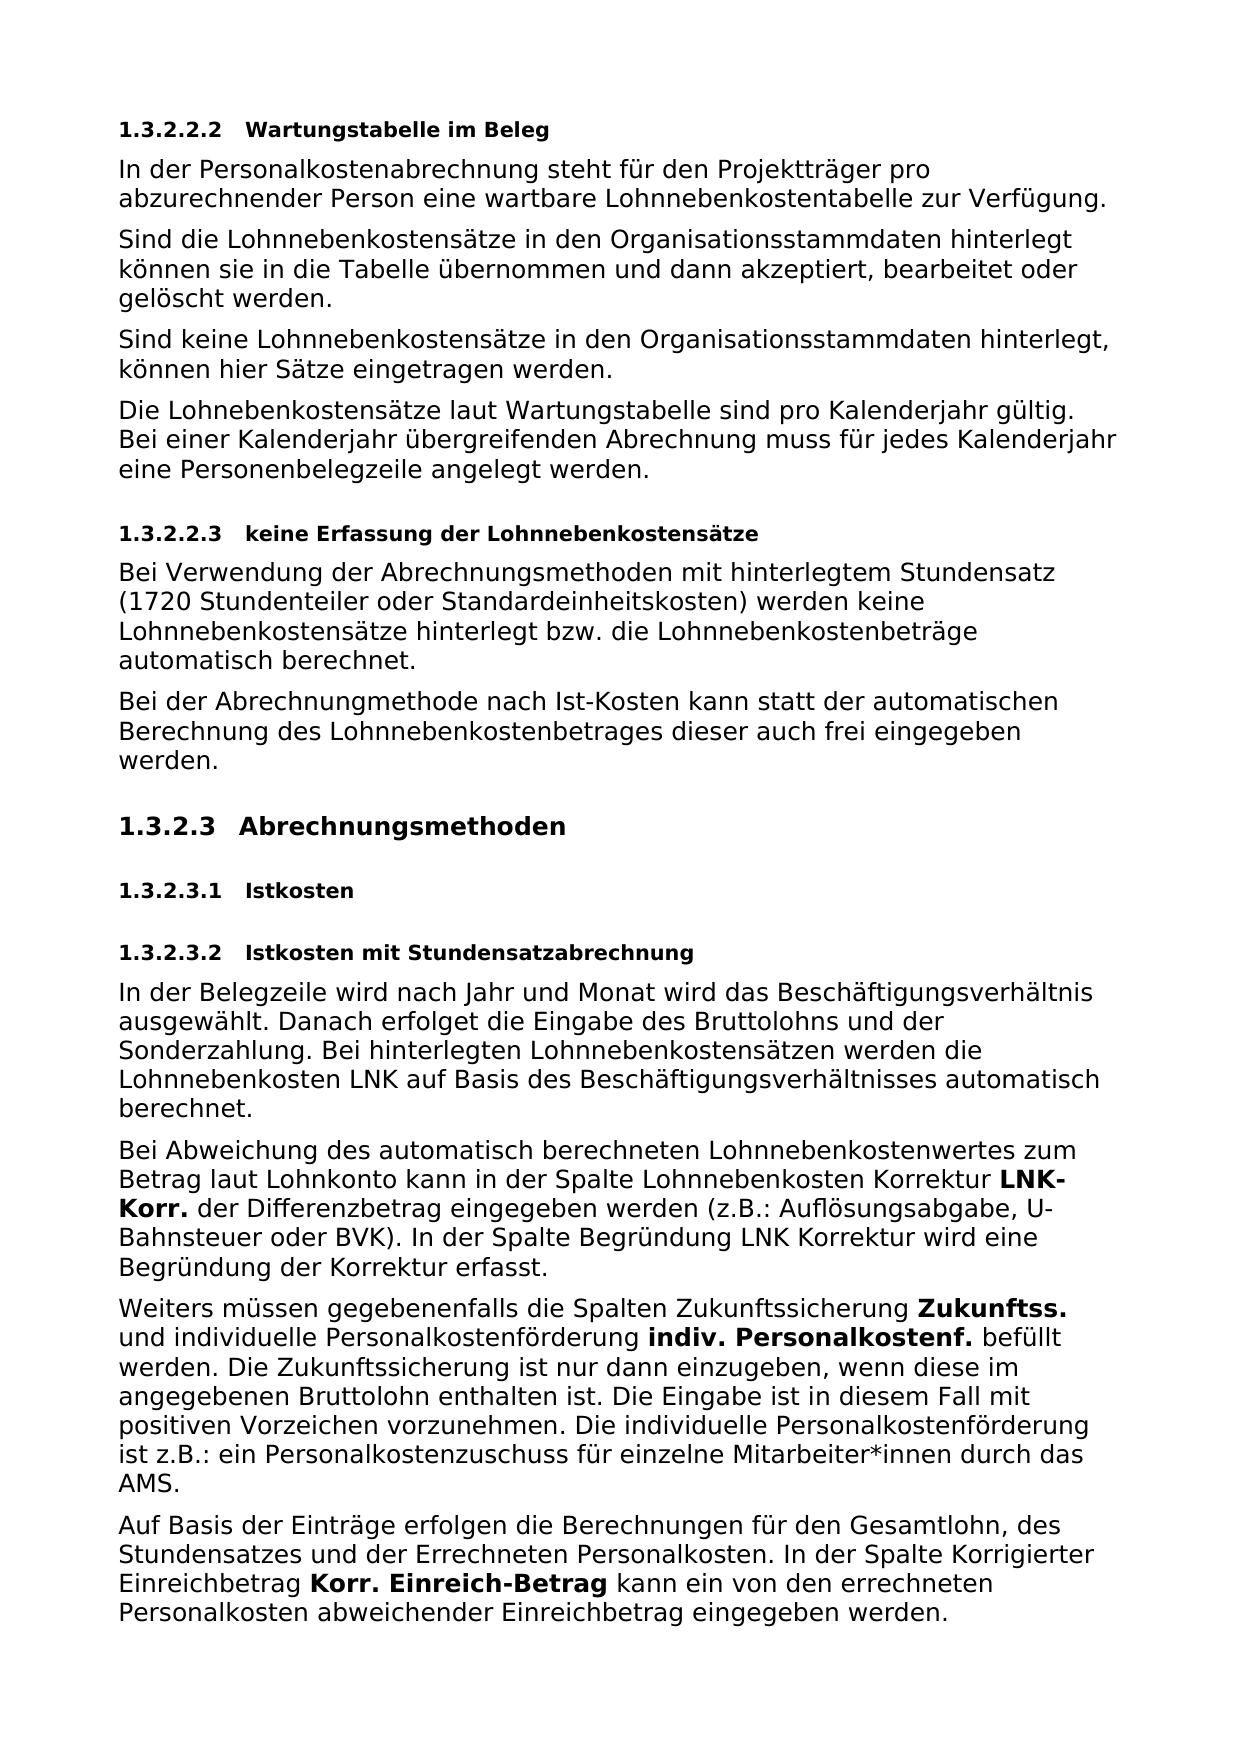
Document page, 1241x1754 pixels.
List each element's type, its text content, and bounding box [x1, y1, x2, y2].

text In der Personalkostenabrechnung steht für den Projektträger pro abzurechnender Person eine wartbare Lohnnebenkostentabelle zur Verfügung. [118, 155, 1122, 213]
text Bei Abweichung des automatisch berechneten Lohnnebenkostenwertes zum Betrag laut Lohnkonto kann in der Spalte Lohnnebenkosten Korrektur LNK-Korr. der Differenzbetrag eingegeben werden (z.B.: Auflösungsabgabe, U-Bahnsteuer oder BVK). In der Spalte Begründung LNK Korrektur wird eine Begründung der Korrektur erfasst. [118, 1136, 1122, 1282]
text In der Belegzeile wird nach Jahr und Monat wird das Beschäftigungsverhältnis ausgewählt. Danach erfolget die Eingabe des Bruttolohns und der Sonderzahlung. Bei hinterlegten Lohnnebenkostensätzen werden die Lohnnebenkosten LNK auf Basis des Beschäftigungsverhältnisses automatisch berechnet. [118, 978, 1122, 1123]
text Weiters müssen gegebenenfalls die Spalten Zukunftssicherung Zukunftss. und individuelle Personalkostenförderung indiv. Personalkostenf. befüllt werden. Die Zukunftssicherung ist nur dann einzugeben, wenn diese im angegebenen Bruttolohn enthalten ist. Die Eingabe ist in diesem Fall mit positiven Vorzeichen vorzunehmen. Die individuelle Personalkostenförderung ist z.B.: ein Personalkostenzuschuss für einzelne Mitarbeiter*innen durch das AMS. [118, 1294, 1122, 1498]
text Sind die Lohnnebenkostensätze in den Organisationsstammdaten hinterlegt können sie in die Tabelle übernommen und dann akzeptiert, bearbeitet oder gelöscht werden. [118, 226, 1122, 313]
subtitle Abrechnungsmethoden [118, 812, 1122, 842]
text Sind keine Lohnnebenkostensätze in den Organisationsstammdaten hinterlegt, können hier Sätze eingetragen werden. [118, 326, 1122, 384]
text Bei der Abrechnungmethode nach Ist-Kosten kann statt der automatischen Berechnung des Lohnnebenkostenbetrages dieser auch frei eingegeben werden. [118, 687, 1122, 775]
subtitle Wartungstabelle im Beleg [118, 118, 1122, 142]
text Auf Basis der Einträge erfolgen die Berechnungen für den Gesamtlohn, des Stundensatzes und der Errechneten Personalkosten. In der Spalte Korrigierter Einreichbetrag Korr. Einreich-Betrag kann ein von den errechneten Personalkosten abweichender Einreichbetrag eingegeben werden. [118, 1511, 1122, 1628]
text Die Lohnebenkostensätze laut Wartungstabelle sind pro Kalenderjahr gültig. Bei einer Kalenderjahr übergreifenden Abrechnung muss für jedes Kalenderjahr eine Personenbelegzeile angelegt werden. [118, 397, 1122, 484]
text Bei Verwendung der Abrechnungsmethoden mit hinterlegtem Stundensatz (1720 Stundenteiler oder Standardeinheitskosten) werden keine Lohnnebenkostensätze hinterlegt bzw. die Lohnnebenkostenbeträge automatisch berechnet. [118, 558, 1122, 675]
subtitle keine Erfassung der Lohnnebenkostensätze [118, 522, 1122, 546]
subtitle Istkosten [118, 879, 1122, 903]
subtitle Istkosten mit Stundensatzabrechnung [118, 941, 1122, 965]
